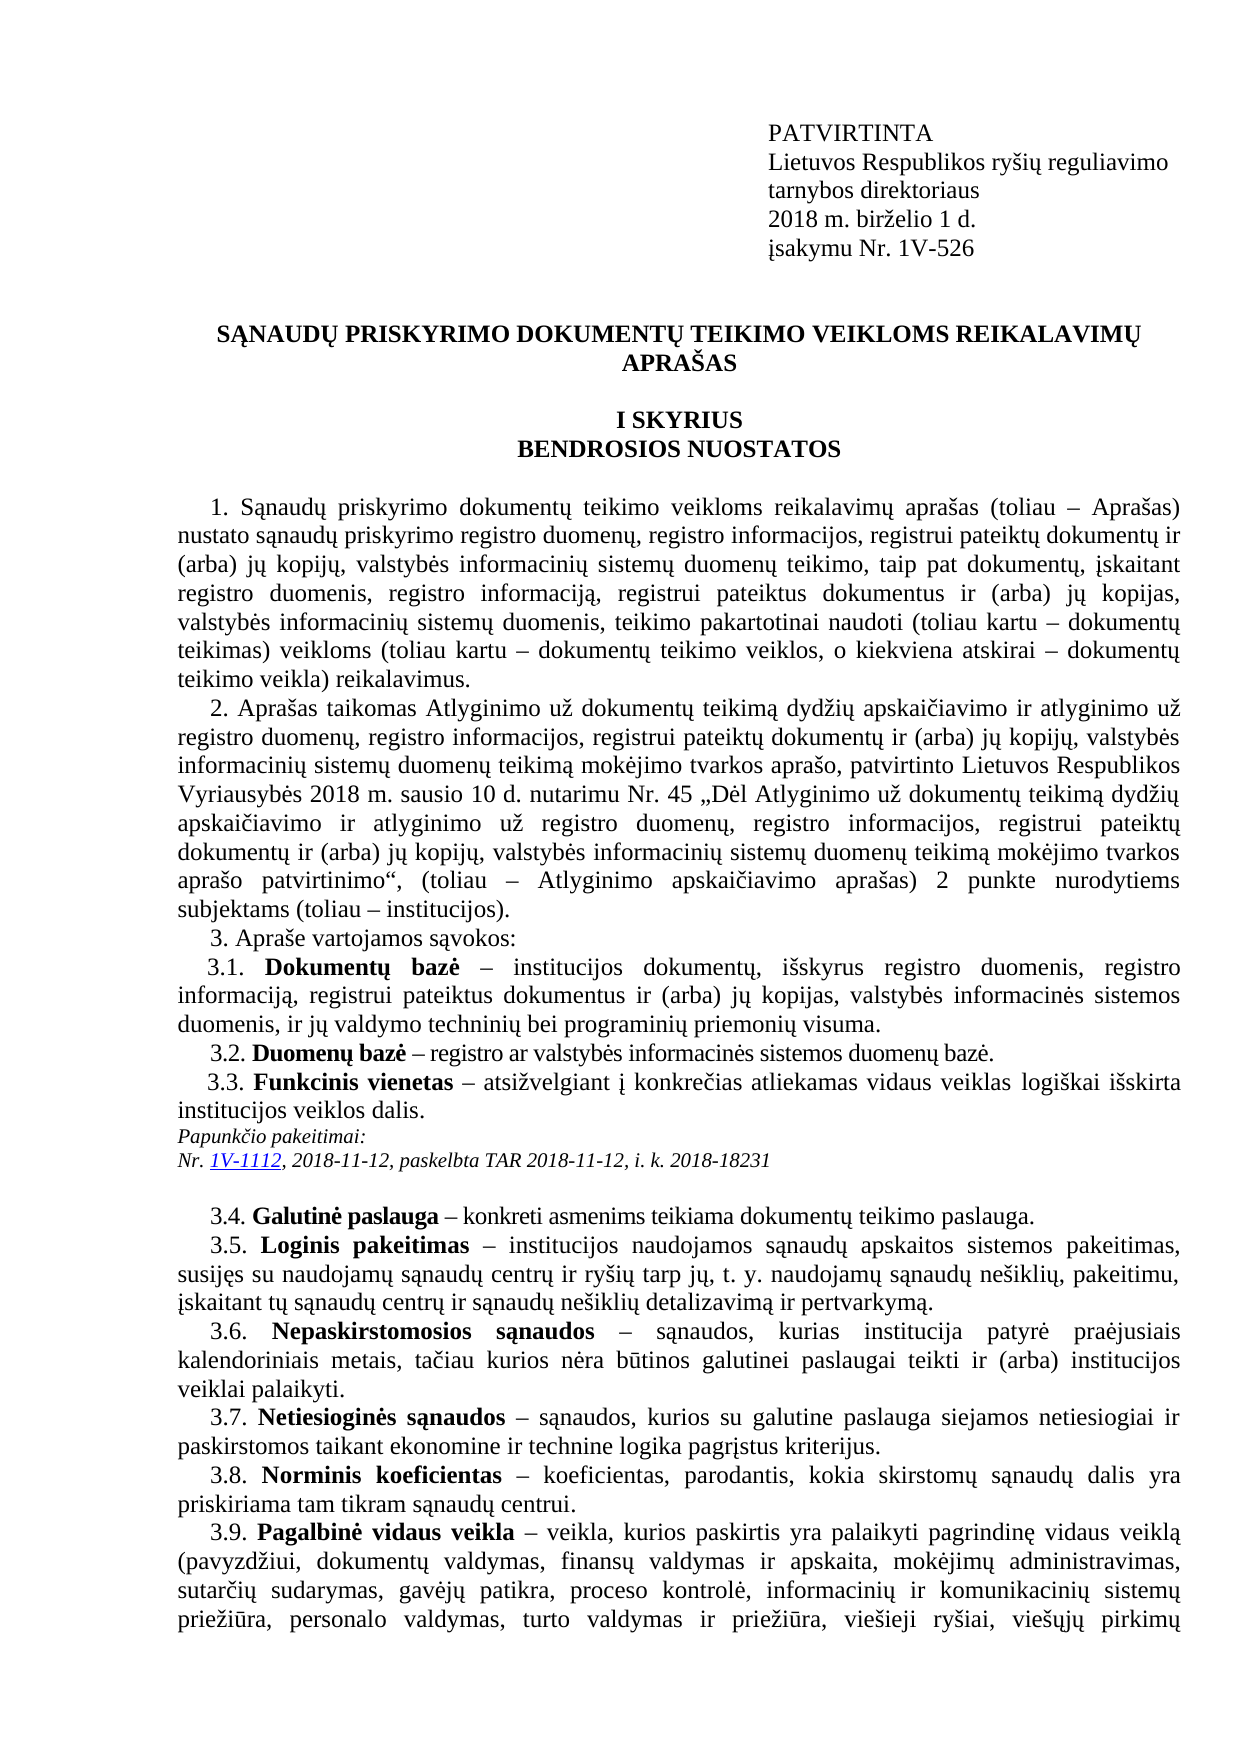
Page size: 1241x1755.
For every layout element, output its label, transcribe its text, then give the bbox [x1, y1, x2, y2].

text Lietuvos Respublikos ryšių reguliavimo [177, 147, 1181, 176]
text įsakymu Nr. 1V-526 [177, 233, 1181, 262]
text 3.8. Norminis koeficientas – koeficientas, parodantis, kokia skirstomų sąnaudų dalis yra priskiriama tam tikram sąnaudų centrui. [177, 1460, 1181, 1517]
text 2. Aprašas taikomas Atlyginimo už dokumentų teikimą dydžių apskaičiavimo ir atlyginimo už registro duomenų, registro informacijos, registrui pateiktų dokumentų ir (arba) jų kopijų, valstybės informacinių sistemų duomenų teikimą mokėjimo tvarkos aprašo, patvirtinto Lietuvos Respublikos Vyriausybės 2018 m. sausio 10 d. nutarimu Nr. 45 „Dėl Atlyginimo už dokumentų teikimą dydžių apskaičiavimo ir atlyginimo už registro duomenų, registro informacijos, registrui pateiktų dokumentų ir (arba) jų kopijų, valstybės informacinių sistemų duomenų teikimą mokėjimo tvarkos aprašo patvirtinimo“, (toliau – Atlyginimo apskaičiavimo aprašas) 2 punkte nurodytiems subjektams (toliau – institucijos). [177, 693, 1181, 923]
text tarnybos direktoriaus [177, 176, 1181, 204]
text 3.9. Pagalbinė vidaus veikla – veikla, kurios paskirtis yra palaikyti pagrindinę vidaus veiklą (pavyzdžiui, dokumentų valdymas, finansų valdymas ir apskaita, mokėjimų administravimas, sutarčių sudarymas, gavėjų patikra, proceso kontrolė, informacinių ir komunikacinių sistemų priežiūra, personalo valdymas, turto valdymas ir priežiūra, viešieji ryšiai, viešųjų pirkimų [177, 1517, 1181, 1632]
text SĄNAUDŲ PRISKYRIMO DOKUMENTŲ TEIKIMO VEIKLOMS REIKALAVIMŲ APRAŠAS [177, 319, 1181, 377]
text BENDROSIOS NUOSTATOS [177, 434, 1181, 463]
text 2018 m. birželio 1 d. [177, 204, 1181, 233]
text 3.5. Loginis pakeitimas – institucijos naudojamos sąnaudų apskaitos sistemos pakeitimas, susijęs su naudojamų sąnaudų centrų ir ryšių tarp jų, t. y. naudojamų sąnaudų nešiklių, pakeitimu, įskaitant tų sąnaudų centrų ir sąnaudų nešiklių detalizavimą ir pertvarkymą. [177, 1230, 1181, 1316]
text 3.2. Duomenų bazė – registro ar valstybės informacinės sistemos duomenų bazė. [177, 1038, 1181, 1067]
text 3.6. Nepaskirstomosios sąnaudos – sąnaudos, kurias institucija patyrė praėjusiais kalendoriniais metais, tačiau kurios nėra būtinos galutinei paslaugai teikti ir (arba) institucijos veiklai palaikyti. [177, 1316, 1181, 1402]
text 3.4. Galutinė paslauga – konkreti asmenims teikiama dokumentų teikimo paslauga. [177, 1201, 1181, 1230]
text 3.7. Netiesioginės sąnaudos – sąnaudos, kurios su galutine paslauga siejamos netiesiogiai ir paskirstomos taikant ekonomine ir technine logika pagrįstus kriterijus. [177, 1402, 1181, 1460]
text PATVIRTINTA [177, 118, 1181, 147]
text 1. Sąnaudų priskyrimo dokumentų teikimo veikloms reikalavimų aprašas (toliau – Aprašas) nustato sąnaudų priskyrimo registro duomenų, registro informacijos, registrui pateiktų dokumentų ir (arba) jų kopijų, valstybės informacinių sistemų duomenų teikimo, taip pat dokumentų, įskaitant registro duomenis, registro informaciją, registrui pateiktus dokumentus ir (arba) jų kopijas, valstybės informacinių sistemų duomenis, teikimo pakartotinai naudoti (toliau kartu – dokumentų teikimas) veikloms (toliau kartu – dokumentų teikimo veiklos, o kiekviena atskirai – dokumentų teikimo veikla) reikalavimus. [177, 492, 1181, 693]
text Papunkčio pakeitimai: [177, 1124, 1181, 1148]
text 3.3. Funkcinis vienetas – atsižvelgiant į konkrečias atliekamas vidaus veiklas logiškai išskirta institucijos veiklos dalis. [177, 1067, 1181, 1124]
text 3. Apraše vartojamos sąvokos: [177, 923, 1181, 952]
text I SKYRIUS [177, 406, 1181, 434]
text 3.1. Dokumentų bazė – institucijos dokumentų, išskyrus registro duomenis, registro informaciją, registrui pateiktus dokumentus ir (arba) jų kopijas, valstybės informacinės sistemos duomenis, ir jų valdymo techninių bei programinių priemonių visuma. [177, 952, 1181, 1038]
text Nr. 1V-1112, 2018-11-12, paskelbta TAR 2018-11-12, i. k. 2018-18231 [177, 1148, 1181, 1172]
